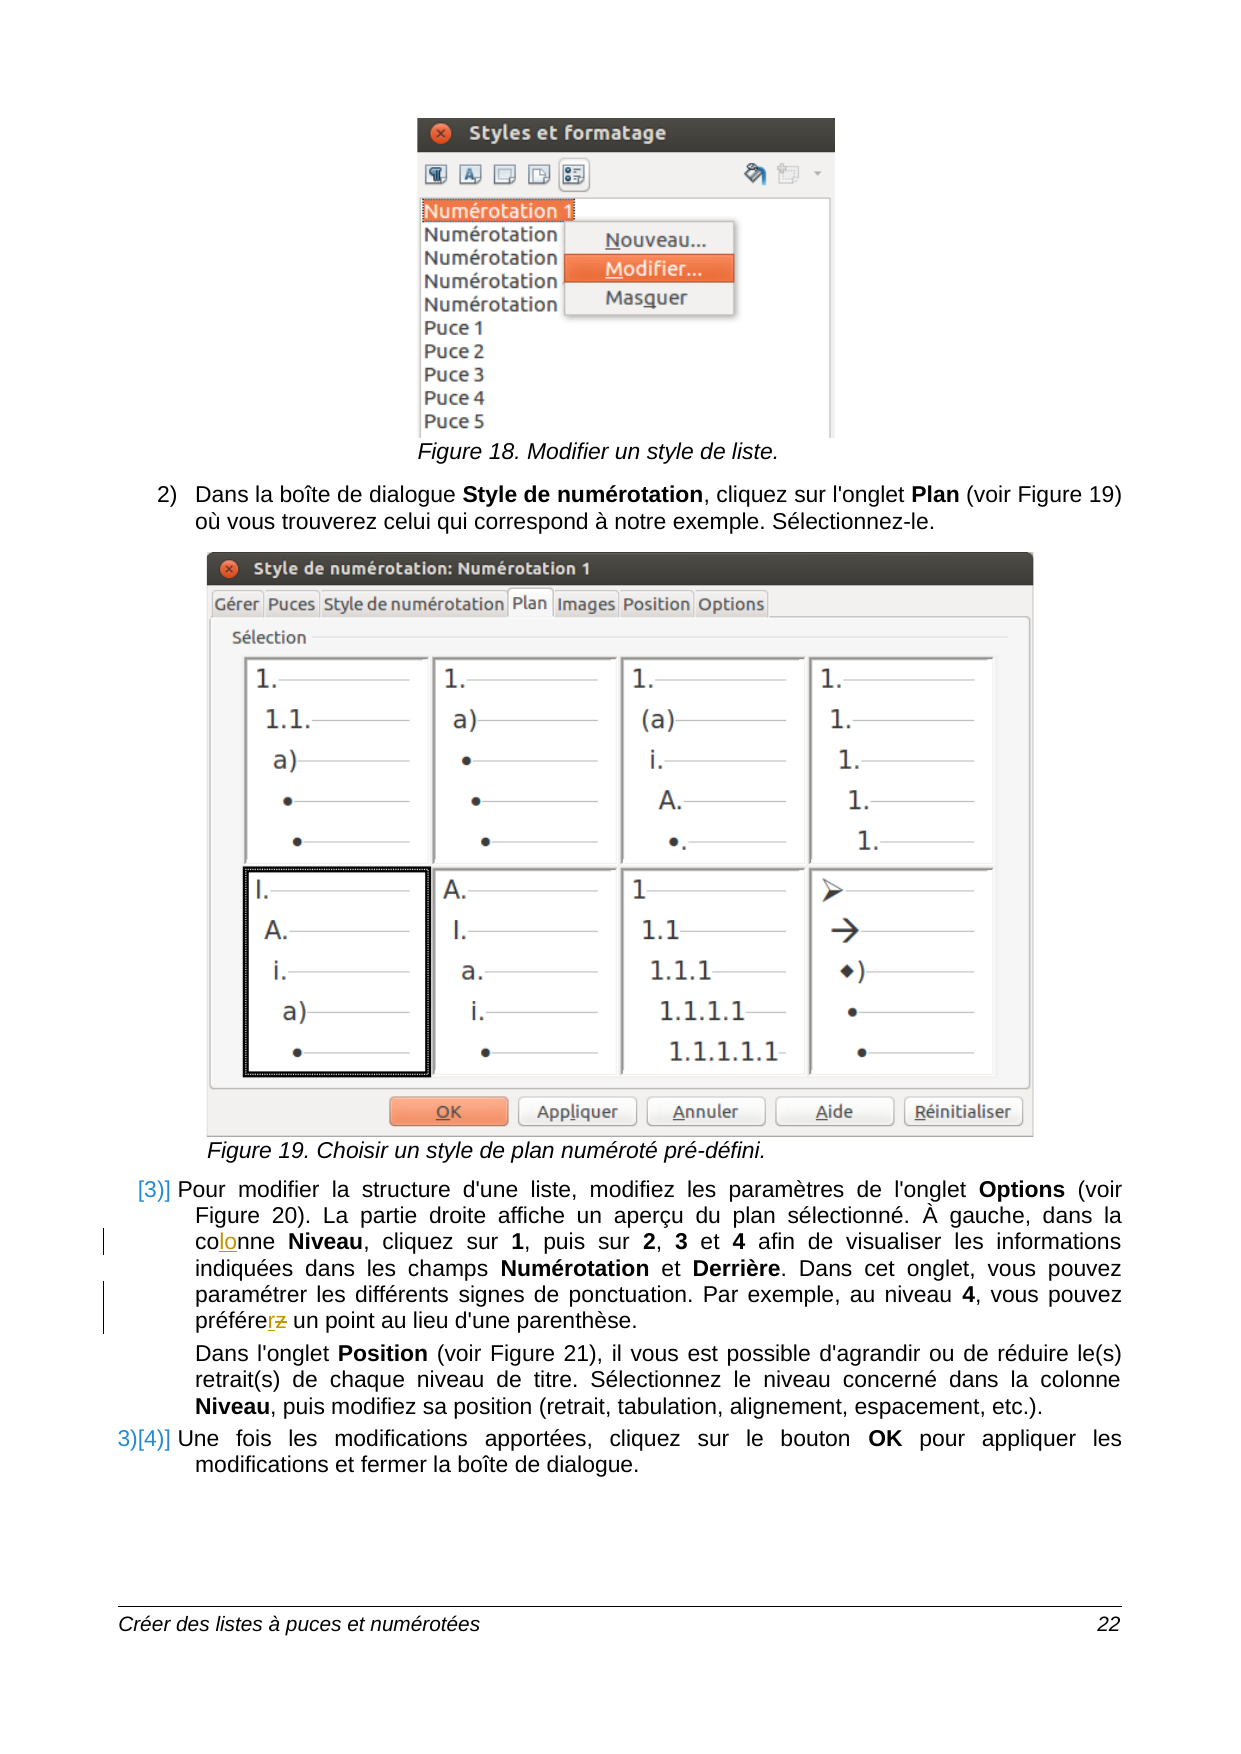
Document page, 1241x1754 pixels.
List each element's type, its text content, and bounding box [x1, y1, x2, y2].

list Une fois les modifications apportées, cliquez sur le bouton OK pour appliquer les modifications et fermer la boîte de dialogue. [177, 1425, 1122, 1478]
text Figure 18. Modifier un style de liste. [417, 438, 835, 464]
list Dans l'onglet Position (voir Figure 21), il vous est possible d'agrandir ou de réduire le(s) retrait(s) de chaque niveau de titre. Sélectionnez le niveau concerné dans la colonne Niveau, puis modifiez sa position (retrait, tabulation, alignement, espacement, etc.). [195, 1340, 1122, 1419]
list Dans la boîte de dialogue Style de numérotation, cliquez sur l'onglet Plan (voir Figure 19) où vous trouverez celui qui correspond à notre exemple. Sélectionnez-le. [177, 481, 1122, 534]
list Pour modifier la structure d'une liste, modifiez les paramètres de l'onglet Options (voir Figure 20). La partie droite affiche un aperçu du plan sélectionné. À gauche, dans la colonne Niveau, cliquez sur 1, puis sur 2, 3 et 4 afin de visualiser les informations indiquées dans les champs Numérotation et Derrière. Dans cet onglet, vous pouvez paramétrer les différents signes de ponctuation. Par exemple, au niveau 4, vous pouvez préférer un point au lieu d'une parenthèse. [177, 1176, 1122, 1334]
picture [206, 552, 1034, 1137]
text Figure 19. Choisir un style de plan numéroté pré-défini. [207, 1137, 1033, 1163]
picture [417, 118, 835, 438]
